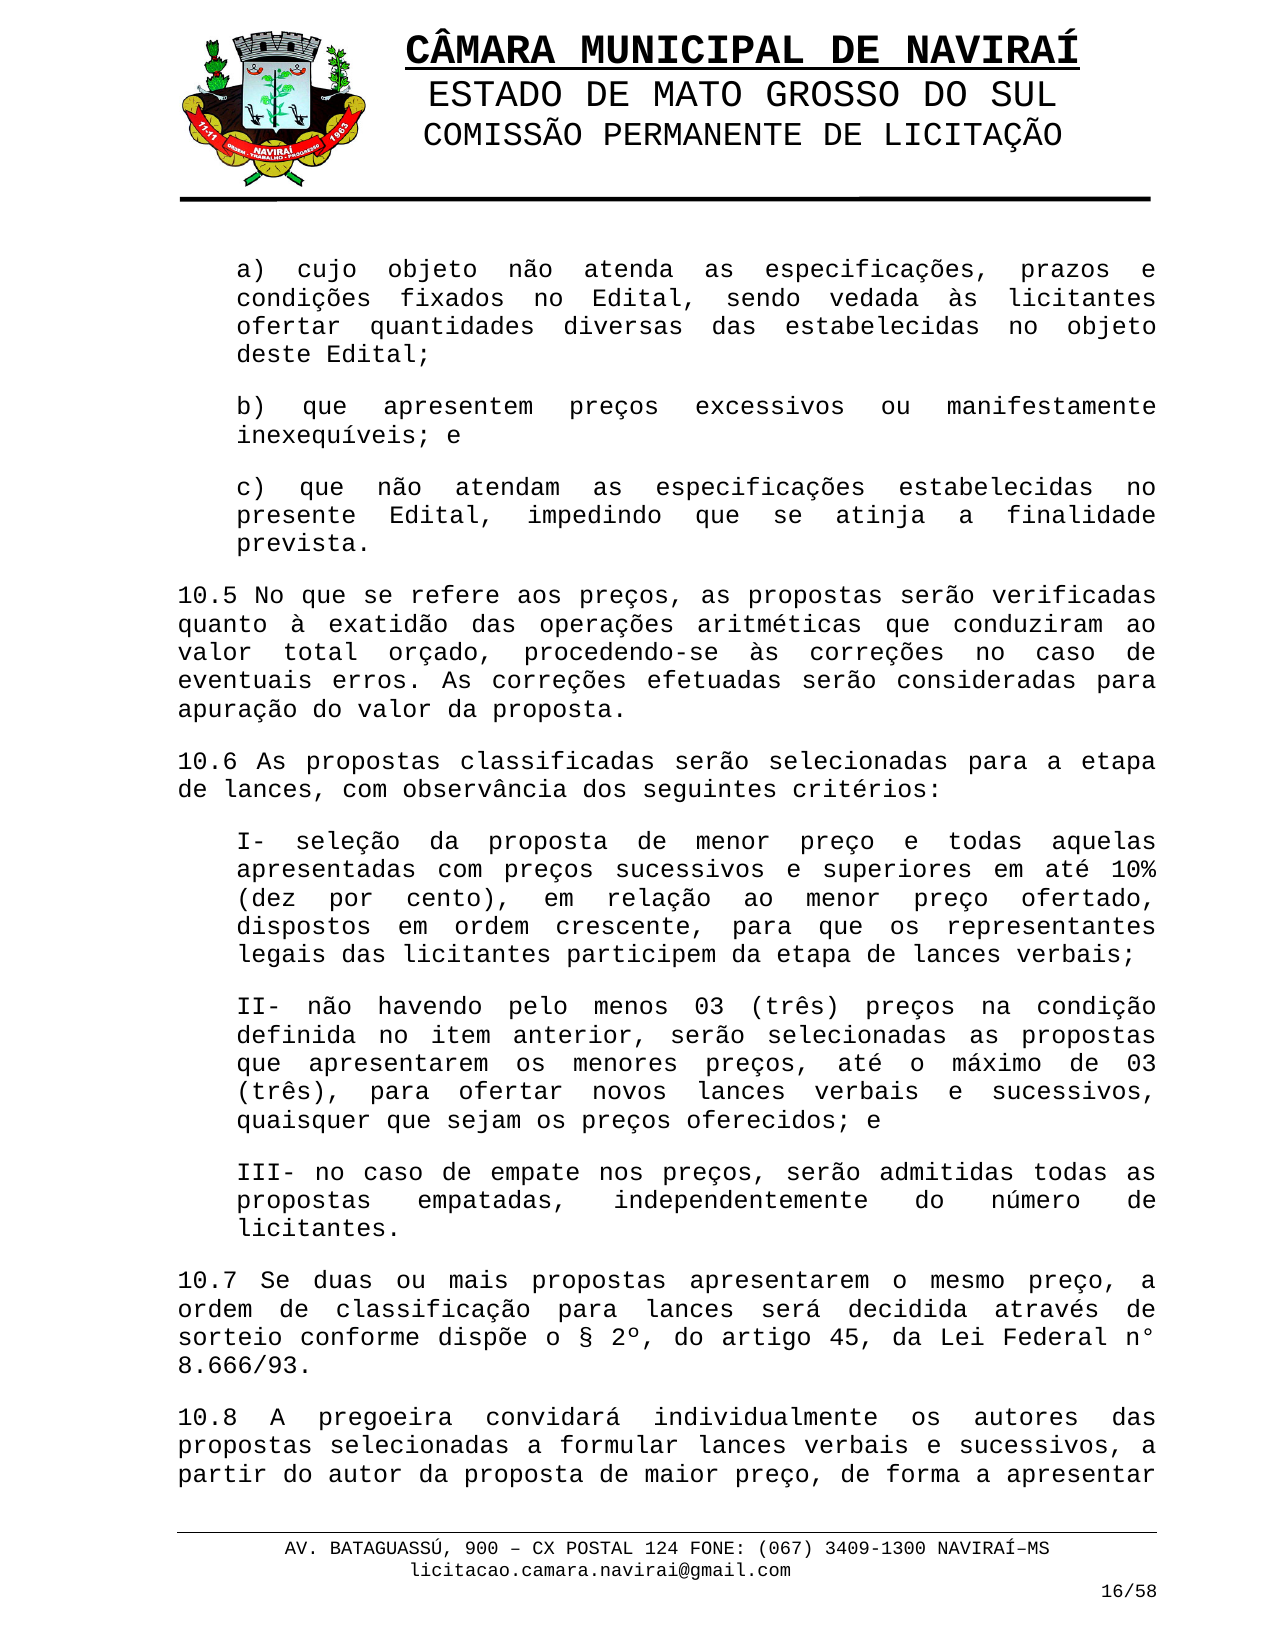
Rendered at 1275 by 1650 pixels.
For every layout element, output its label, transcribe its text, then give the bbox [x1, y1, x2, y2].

text b) que apresentem preços excessivos ou manifestamente inexequíveis; e [236, 394, 1157, 451]
text a) cujo objeto não atenda as especificações, prazos e condições fixados no Edital, sendo vedada às licitantes ofertar quantidades diversas das estabelecidas no objeto deste Edital; [236, 257, 1157, 370]
text II- não havendo pelo menos 03 (três) preços na condição definida no item anterior, serão selecionadas as propostas que apresentarem os menores preços, até o máximo de 03 (três), para ofertar novos lances verbais e sucessivos, quaisquer que sejam os preços oferecidos; e [236, 994, 1157, 1136]
text I- seleção da proposta de menor preço e todas aquelas apresentadas com preços sucessivos e superiores em até 10% (dez por cento), em relação ao menor preço ofertado, dispostos em ordem crescente, para que os representantes legais das licitantes participem da etapa de lances verbais; [236, 828, 1157, 970]
text 10.5 No que se refere aos preços, as propostas serão verificadas quanto à exatidão das operações aritméticas que conduziram ao valor total orçado, procedendo-se às correções no caso de eventuais erros. As correções efetuadas serão consideradas para apuração do valor da proposta. [177, 583, 1157, 724]
text c) que não atendam as especificações estabelecidas no presente Edital, impedindo que se atinja a finalidade prevista. [236, 474, 1157, 559]
text 10.6 As propostas classificadas serão selecionadas para a etapa de lances, com observância dos seguintes critérios: [177, 748, 1157, 805]
text III- no caso de empate nos preços, serão admitidas todas as propostas empatadas, independentemente do número de licitantes. [236, 1159, 1157, 1244]
text 10.7 Se duas ou mais propostas apresentarem o mesmo preço, a ordem de classificação para lances será decidida através de sorteio conforme dispõe o § 2º, do artigo 45, da Lei Federal n° 8.666/93. [177, 1268, 1157, 1381]
text 10.8 A pregoeira convidará individualmente os autores das propostas selecionadas a formular lances verbais e sucessivos, a partir do autor da proposta de maior preço, de forma a apresentar [177, 1405, 1157, 1490]
